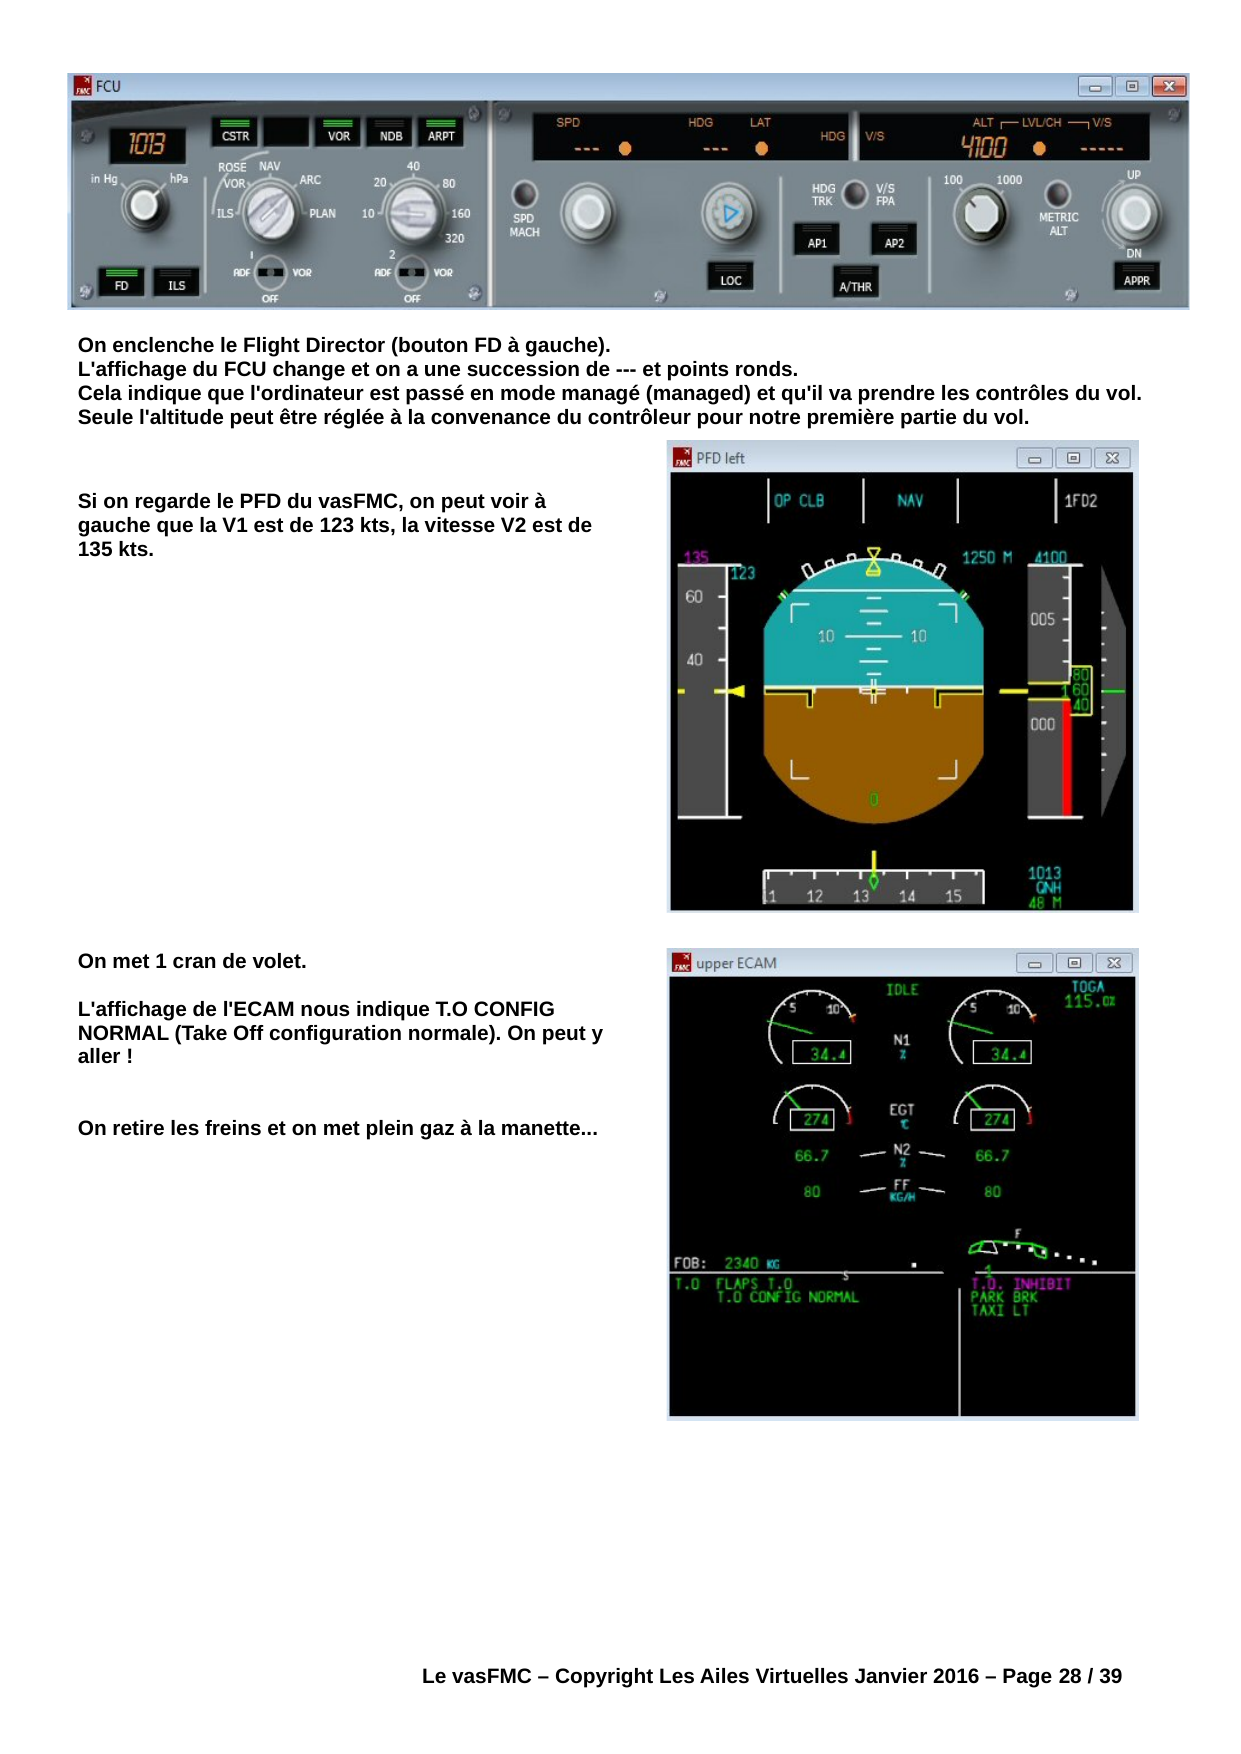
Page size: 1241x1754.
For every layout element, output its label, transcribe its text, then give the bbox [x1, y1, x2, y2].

picture [666, 440, 1139, 913]
picture [666, 948, 1139, 1421]
table_cell [621, 949, 1185, 1451]
table_cell Si on regarde le PFD du vasFMC, on peut voir à gauche que la V1 est de 123 kts, la vitesse V2 est de 135 kts. [73, 436, 620, 943]
table_cell [621, 436, 1185, 943]
table_cell On met 1 cran de volet. L'affichage de l'ECAM nous indique T.O CONFIG NORMAL (Take Off configuration normale). On peut y aller ! On retire les freins et on met plein gaz à la manette... [73, 944, 620, 1451]
table_cell [621, 944, 1185, 948]
picture [67, 73, 1190, 310]
table_header On enclenche le Flight Director (bouton FD à gauche). L'affichage du FCU change et on a une succession de --- et points ronds. Cela indique que l'ordinateur est passé en mode managé (managed) et qu'il va prendre les contrôles du vol. Seule l'altitude peut être réglée à la convenance du contrôleur pour notre première partie du vol. [73, 310, 1185, 435]
